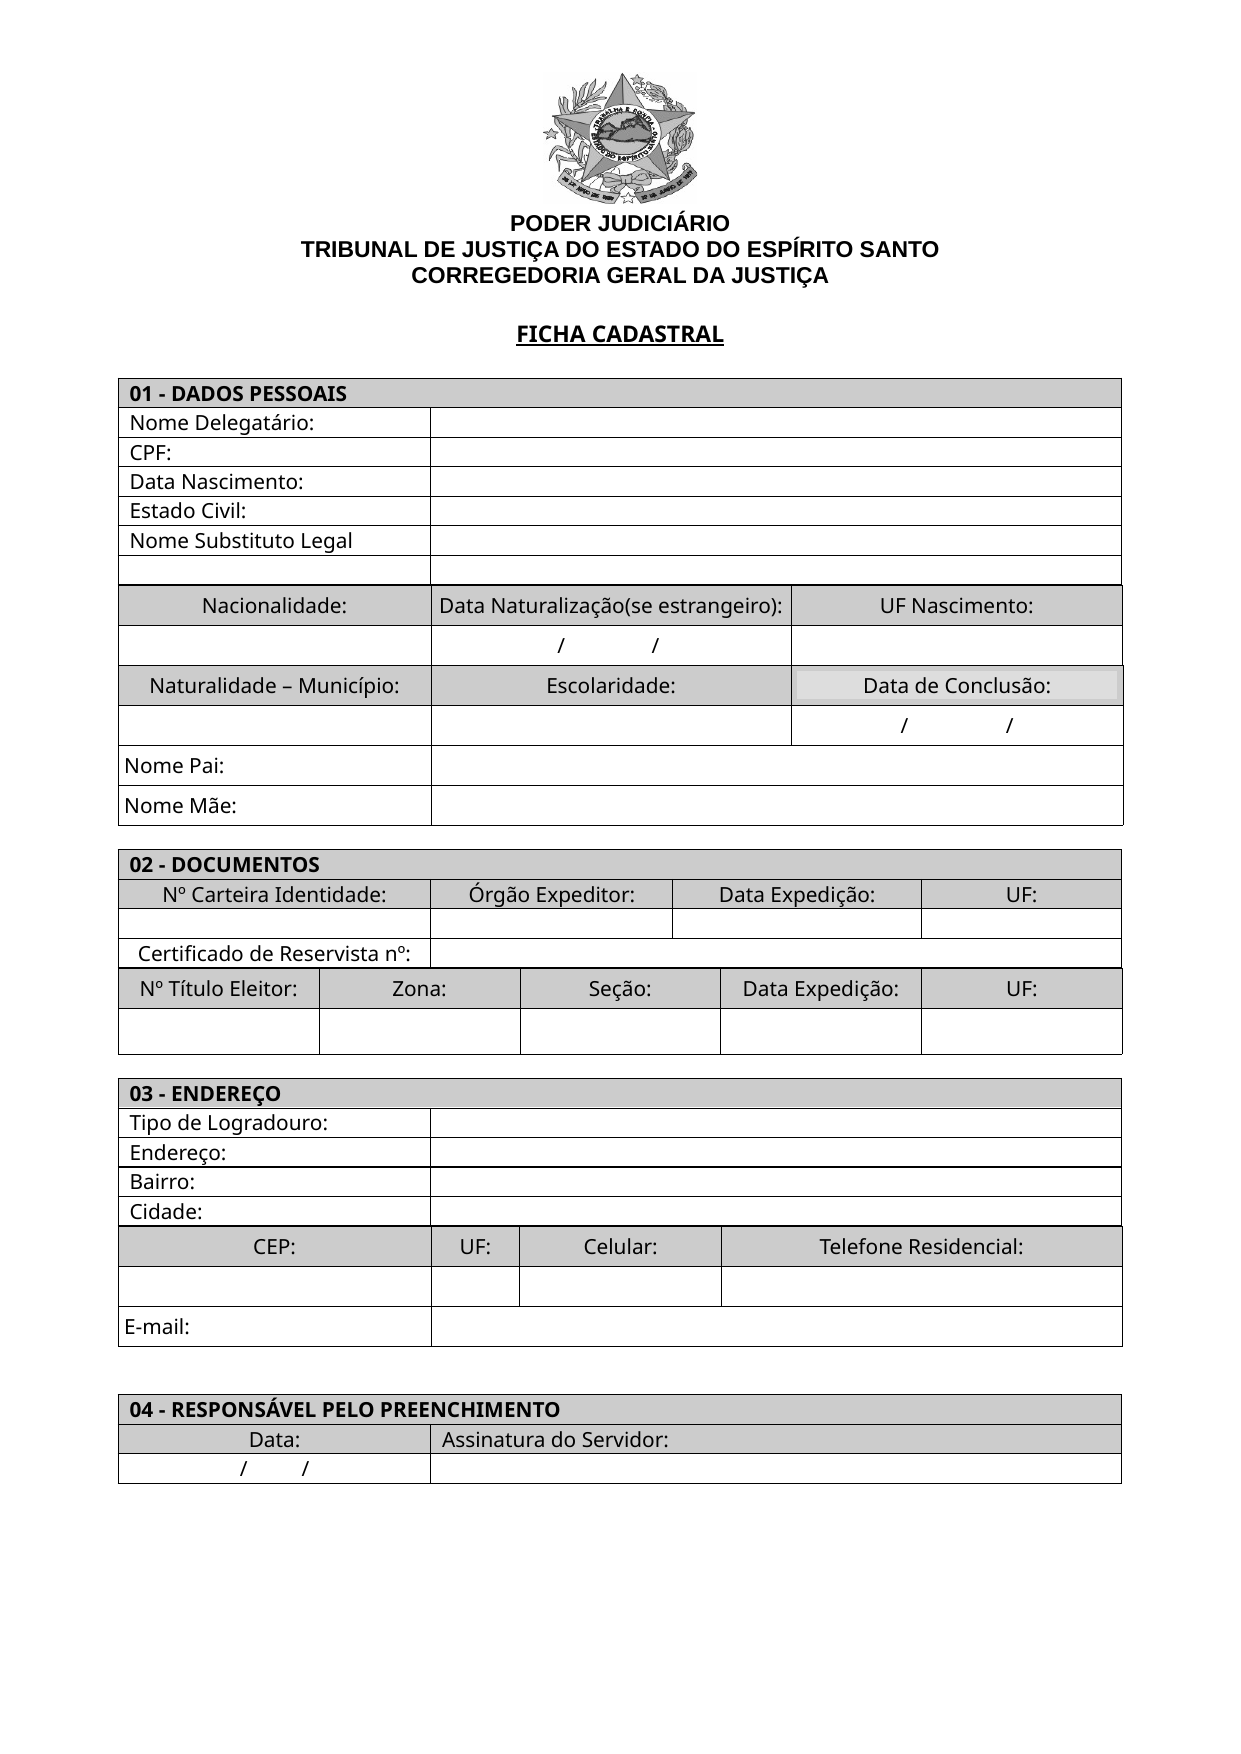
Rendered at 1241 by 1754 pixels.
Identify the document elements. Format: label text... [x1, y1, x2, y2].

table_cell [119, 1009, 319, 1054]
table_cell [922, 909, 1121, 938]
table_cell [431, 556, 1121, 584]
table_header UF: [432, 1227, 519, 1266]
table_header 03 - ENDEREÇO [119, 1079, 1121, 1107]
table_cell / / [792, 706, 1123, 745]
table_header CEP: [119, 1227, 431, 1266]
table_cell [432, 1307, 1122, 1346]
table_cell Estado Civil: [119, 497, 430, 525]
table_cell [119, 1267, 431, 1306]
table_header Data Expedição: [721, 969, 921, 1008]
table_cell [320, 1009, 520, 1054]
table_cell Tipo de Logradouro: [119, 1109, 430, 1137]
table_cell [119, 706, 431, 745]
table_cell [721, 1009, 921, 1054]
table_cell [431, 909, 672, 938]
table_cell [792, 626, 1122, 665]
table_cell Endereço: [119, 1138, 430, 1166]
table_cell Órgão Expeditor: [431, 880, 672, 908]
table_header UF: [922, 969, 1122, 1008]
table_cell Nº Carteira Identidade: [119, 880, 430, 908]
table_header Telefone Residencial: [722, 1227, 1122, 1266]
table_cell [431, 1138, 1121, 1166]
table_cell [432, 1267, 519, 1306]
table_header Data de Conclusão: [792, 666, 1123, 705]
table_cell Certificado de Reservista nº: [119, 939, 430, 967]
table_cell [431, 1109, 1121, 1137]
table_header Zona: [320, 969, 520, 1008]
table_cell [432, 746, 1123, 785]
table_cell Nome Pai: [119, 746, 431, 785]
table_cell E-mail: [119, 1307, 431, 1346]
table_cell [431, 1197, 1121, 1225]
table_cell / / [119, 1454, 430, 1483]
text FICHA CADASTRAL [118, 318, 1122, 349]
table_cell [722, 1267, 1122, 1306]
table_header Celular: [520, 1227, 721, 1266]
table_header Seção: [521, 969, 720, 1008]
table_cell [119, 556, 430, 584]
table_cell Bairro: [119, 1168, 430, 1196]
table_cell Assinatura do Servidor: [431, 1425, 1121, 1453]
table_cell Data Expedição: [673, 880, 921, 908]
table_header 04 - RESPONSÁVEL PELO PREENCHIMENTO [119, 1395, 1121, 1424]
table_cell [431, 497, 1121, 525]
table_header 02 - DOCUMENTOS [1110, 850, 1121, 879]
table_cell Cidade: [119, 1197, 430, 1225]
table_cell [431, 1168, 1121, 1196]
table_cell [521, 1009, 720, 1054]
table_header UF Nascimento: [792, 586, 1122, 625]
table_cell Data Nascimento: [119, 467, 430, 496]
table_cell Nome Mãe: [119, 786, 431, 825]
table_cell Nome Substituto Legal [119, 526, 430, 554]
table_header Naturalidade – Município: [119, 666, 431, 705]
table_cell [119, 626, 431, 665]
table_header Nº Título Eleitor: [119, 969, 319, 1008]
table_cell [431, 1454, 1121, 1483]
table_cell [431, 526, 1121, 554]
table_cell [432, 786, 1123, 825]
table_cell / / [432, 626, 791, 665]
table_cell [922, 1009, 1122, 1054]
table_header Nacionalidade: [119, 586, 431, 625]
table_cell Data: [119, 1425, 430, 1453]
table_cell [432, 706, 791, 745]
table_cell [520, 1267, 721, 1306]
table_header 01 - DADOS PESSOAIS [119, 379, 1121, 407]
table_cell [431, 467, 1121, 496]
table_cell [673, 909, 921, 938]
table_cell [431, 438, 1121, 466]
table_cell [431, 939, 1121, 967]
table_cell [431, 408, 1121, 437]
table_header Escolaridade: [432, 666, 791, 705]
table_cell Nome Delegatário: [119, 408, 430, 437]
table_header Data Naturalização(se estrangeiro): [432, 586, 791, 625]
table_cell CPF: [119, 438, 430, 466]
table_cell UF: [922, 880, 1121, 908]
table_cell [119, 909, 430, 938]
